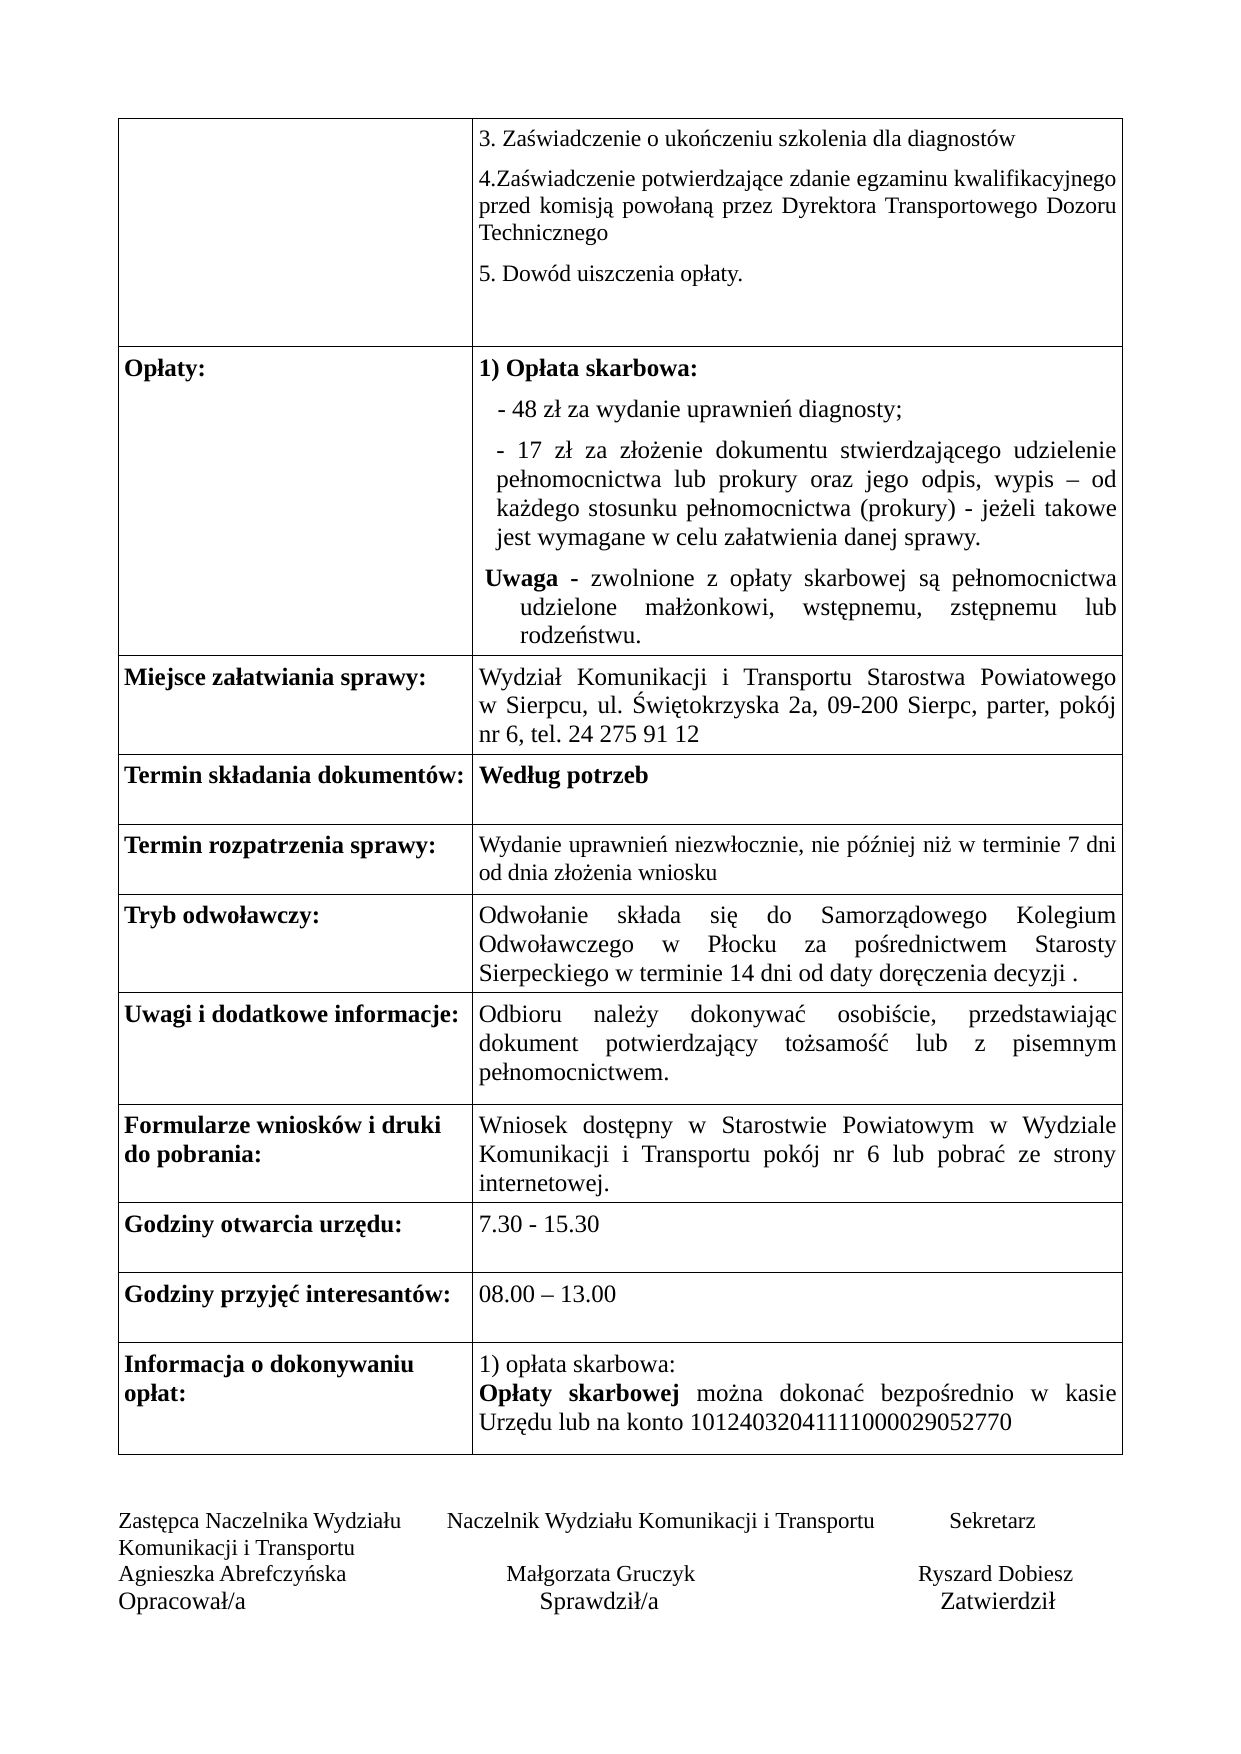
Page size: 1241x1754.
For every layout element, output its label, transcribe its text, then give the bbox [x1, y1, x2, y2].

table_cell 08.00 – 13.00 [473, 1273, 1122, 1342]
table_cell Opłaty: [119, 347, 472, 655]
table_cell 3. Zaświadczenie o ukończeniu szkolenia dla diagnostów 4.Zaświadczenie potwierdzające zdanie egzaminu kwalifikacyjnego przed komisją powołaną przez Dyrektora Transportowego Dozoru Technicznego 5. Dowód uiszczenia opłaty. [473, 119, 1122, 346]
table_cell Godziny otwarcia urzędu: [119, 1203, 472, 1272]
table_cell Formularze wniosków i druki do pobrania: [119, 1105, 472, 1202]
table_cell Według potrzeb [473, 755, 1122, 823]
table_cell 7.30 - 15.30 [473, 1203, 1122, 1272]
table_cell Uwagi i dodatkowe informacje: [119, 993, 472, 1103]
table_cell Wniosek dostępny w Starostwie Powiatowym w Wydziale Komunikacji i Transportu pokój nr 6 lub pobrać ze strony internetowej. [473, 1105, 1122, 1202]
table_cell Odwołanie składa się do Samorządowego Kolegium Odwoławczego w Płocku za pośrednictwem Starosty Sierpeckiego w terminie 14 dni od daty doręczenia decyzji . [473, 895, 1122, 992]
table_cell Wydział Komunikacji i Transportu Starostwa Powiatowego w Sierpcu, ul. Świętokrzyska 2a, 09-200 Sierpc, parter, pokój nr 6, tel. 24 275 91 12 [473, 656, 1122, 753]
text Zastępca Naczelnika Wydziału Naczelnik Wydziału Komunikacji i Transportu Sekretarz [118, 1507, 1122, 1534]
table_cell 1) Opłata skarbowa: - 48 zł za wydanie uprawnień diagnosty; - 17 zł za złożenie dokumentu stwierdzającego udzielenie pełnomocnictwa lub prokury oraz jego odpis, wypis – od każdego stosunku pełnomocnictwa (prokury) - jeżeli takowe jest wymagane w celu załatwienia danej sprawy. Uwaga - zwolnione z opłaty skarbowej są pełnomocnictwa udzielone małżonkowi, wstępnemu, zstępnemu lub rodzeństwu. [473, 347, 1122, 655]
table_cell Godziny przyjęć interesantów: [119, 1273, 472, 1342]
table_cell Wydanie uprawnień niezwłocznie, nie później niż w terminie 7 dni od dnia złożenia wniosku [473, 825, 1122, 893]
text Komunikacji i Transportu [118, 1534, 1122, 1560]
text Agnieszka Abrefczyńska Małgorzata Gruczyk Ryszard Dobiesz [118, 1560, 1122, 1586]
table_cell Odbioru należy dokonywać osobiście, przedstawiając dokument potwierdzający tożsamość lub z pisemnym pełnomocnictwem. [473, 993, 1122, 1103]
table_cell 1) opłata skarbowa: Opłaty skarbowej można dokonać bezpośrednio w kasie Urzędu lub na konto 10124032041111000029052770 [473, 1343, 1122, 1453]
table_cell Tryb odwoławczy: [119, 895, 472, 992]
table_cell Informacja o dokonywaniu opłat: [119, 1343, 472, 1453]
text Opracował/a Sprawdził/a Zatwierdził [118, 1586, 1122, 1615]
table_cell [119, 119, 472, 346]
table_cell Termin rozpatrzenia sprawy: [119, 825, 472, 893]
table_cell Termin składania dokumentów: [119, 755, 472, 823]
table_cell Miejsce załatwiania sprawy: [119, 656, 472, 753]
